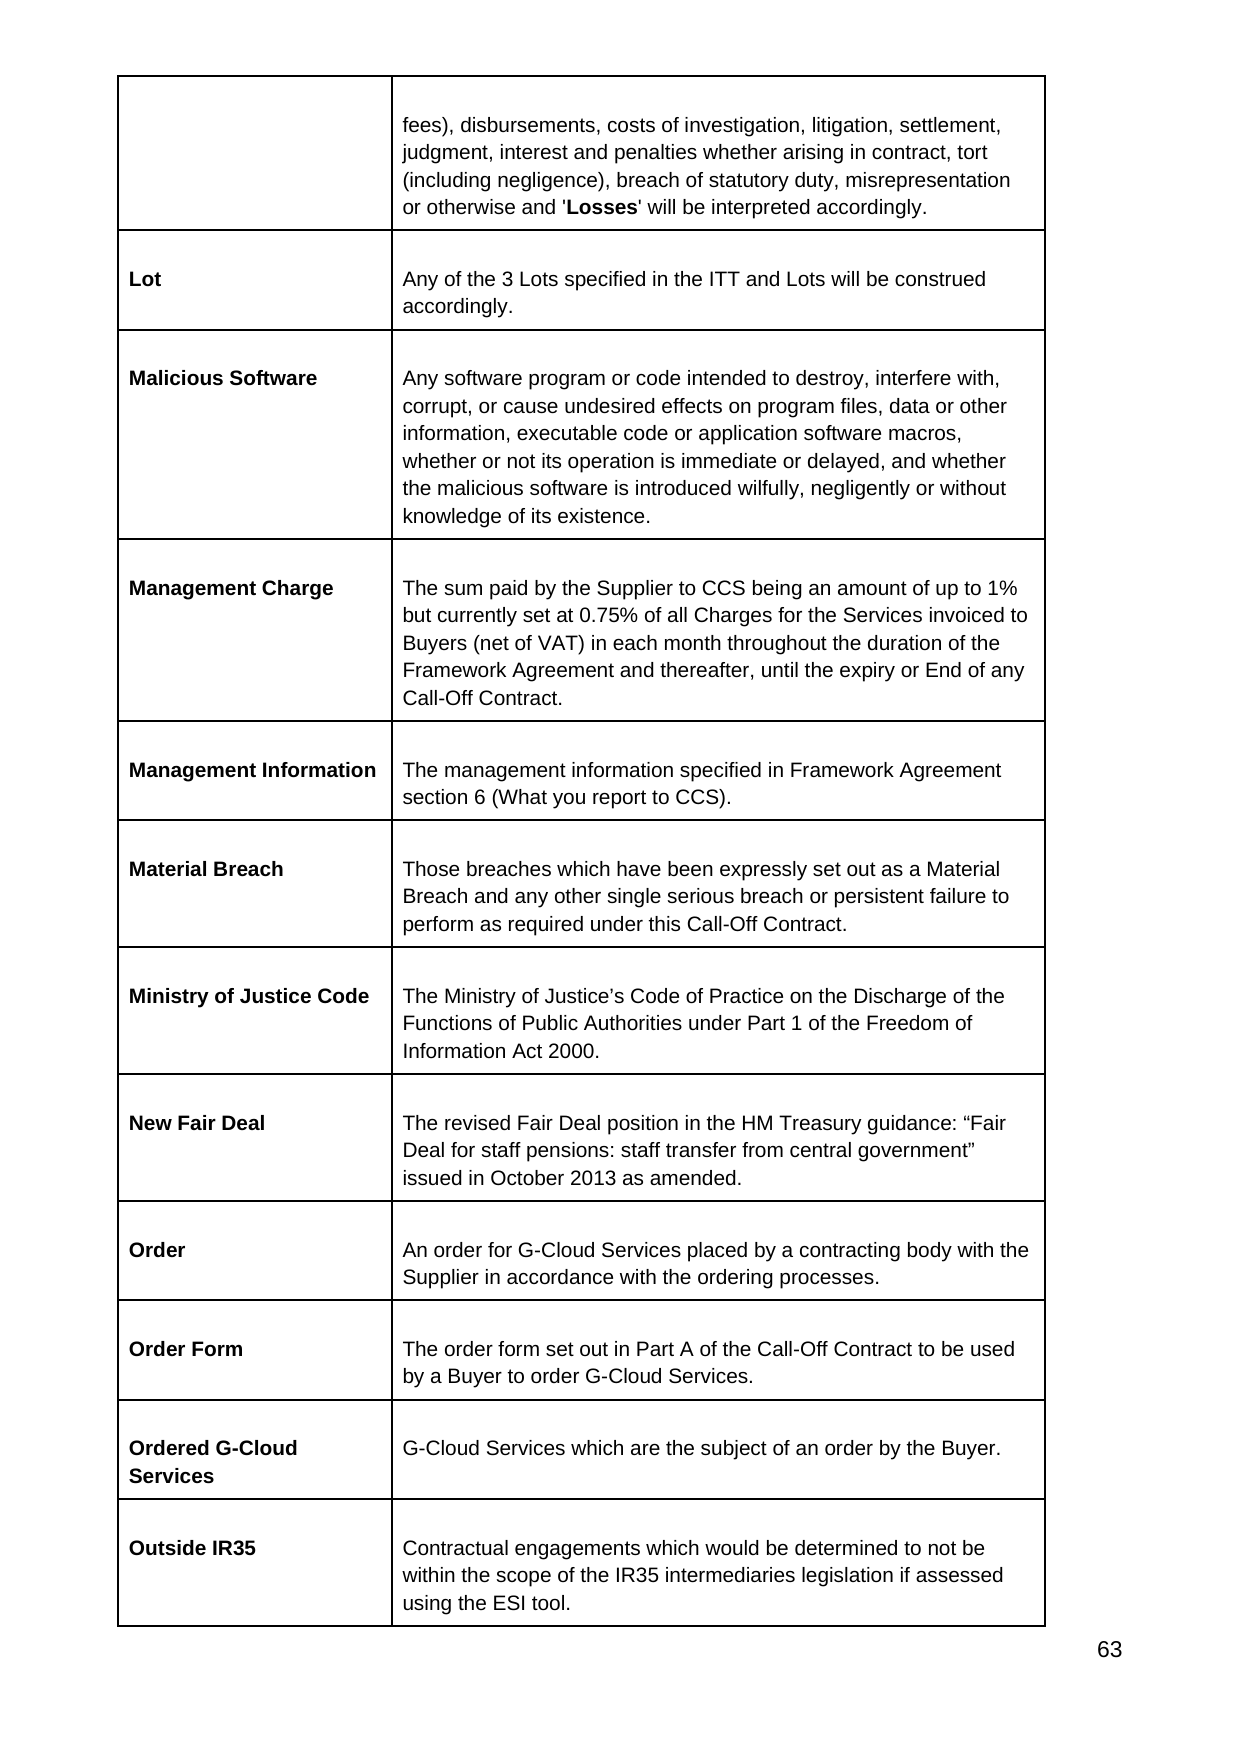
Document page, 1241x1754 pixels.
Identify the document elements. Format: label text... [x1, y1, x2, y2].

table_cell The revised Fair Deal position in the HM Treasury guidance: “Fair Deal for staff pensions: staff transfer from central government” issued in October 2013 as amended. [393, 1075, 1044, 1200]
table_cell Any software program or code intended to destroy, interfere with, corrupt, or cause undesired effects on program files, data or other information, executable code or application software macros, whether or not its operation is immediate or delayed, and whether the malicious software is introduced wilfully, negligently or without knowledge of its existence. [393, 331, 1044, 538]
table_cell Ordered G-Cloud Services [119, 1401, 391, 1498]
table_cell fees), disbursements, costs of investigation, litigation, settlement, judgment, interest and penalties whether arising in contract, tort (including negligence), breach of statutory duty, misrepresentation or otherwise and 'Losses' will be interpreted accordingly. [393, 77, 1044, 229]
table_cell Any of the 3 Lots specified in the ITT and Lots will be construed accordingly. [393, 231, 1044, 329]
table_cell The Ministry of Justice’s Code of Practice on the Discharge of the Functions of Public Authorities under Part 1 of the Freedom of Information Act 2000. [393, 948, 1044, 1073]
table_cell Order [119, 1202, 391, 1299]
table_cell Ministry of Justice Code [119, 948, 391, 1073]
table_cell Contractual engagements which would be determined to not be within the scope of the IR35 intermediaries legislation if assessed using the ESI tool. [393, 1500, 1044, 1625]
table_cell The order form set out in Part A of the Call-Off Contract to be used by a Buyer to order G-Cloud Services. [393, 1301, 1044, 1399]
table_cell Order Form [119, 1301, 391, 1399]
table_cell New Fair Deal [119, 1075, 391, 1200]
table_cell Lot [119, 231, 391, 329]
table_cell Management Information [119, 722, 391, 819]
table_cell The sum paid by the Supplier to CCS being an amount of up to 1% but currently set at 0.75% of all Charges for the Services invoiced to Buyers (net of VAT) in each month throughout the duration of the Framework Agreement and thereafter, until the expiry or End of any Call-Off Contract. [393, 540, 1044, 720]
table_cell [119, 77, 391, 229]
table_cell An order for G-Cloud Services placed by a contracting body with the Supplier in accordance with the ordering processes. [393, 1202, 1044, 1299]
table_cell Management Charge [119, 540, 391, 720]
table_cell Outside IR35 [119, 1500, 391, 1625]
table_cell Malicious Software [119, 331, 391, 538]
table_cell G-Cloud Services which are the subject of an order by the Buyer. [393, 1401, 1044, 1498]
table_cell Material Breach [119, 821, 391, 946]
table_cell Those breaches which have been expressly set out as a Material Breach and any other single serious breach or persistent failure to perform as required under this Call-Off Contract. [393, 821, 1044, 946]
table_cell The management information specified in Framework Agreement section 6 (What you report to CCS). [393, 722, 1044, 819]
